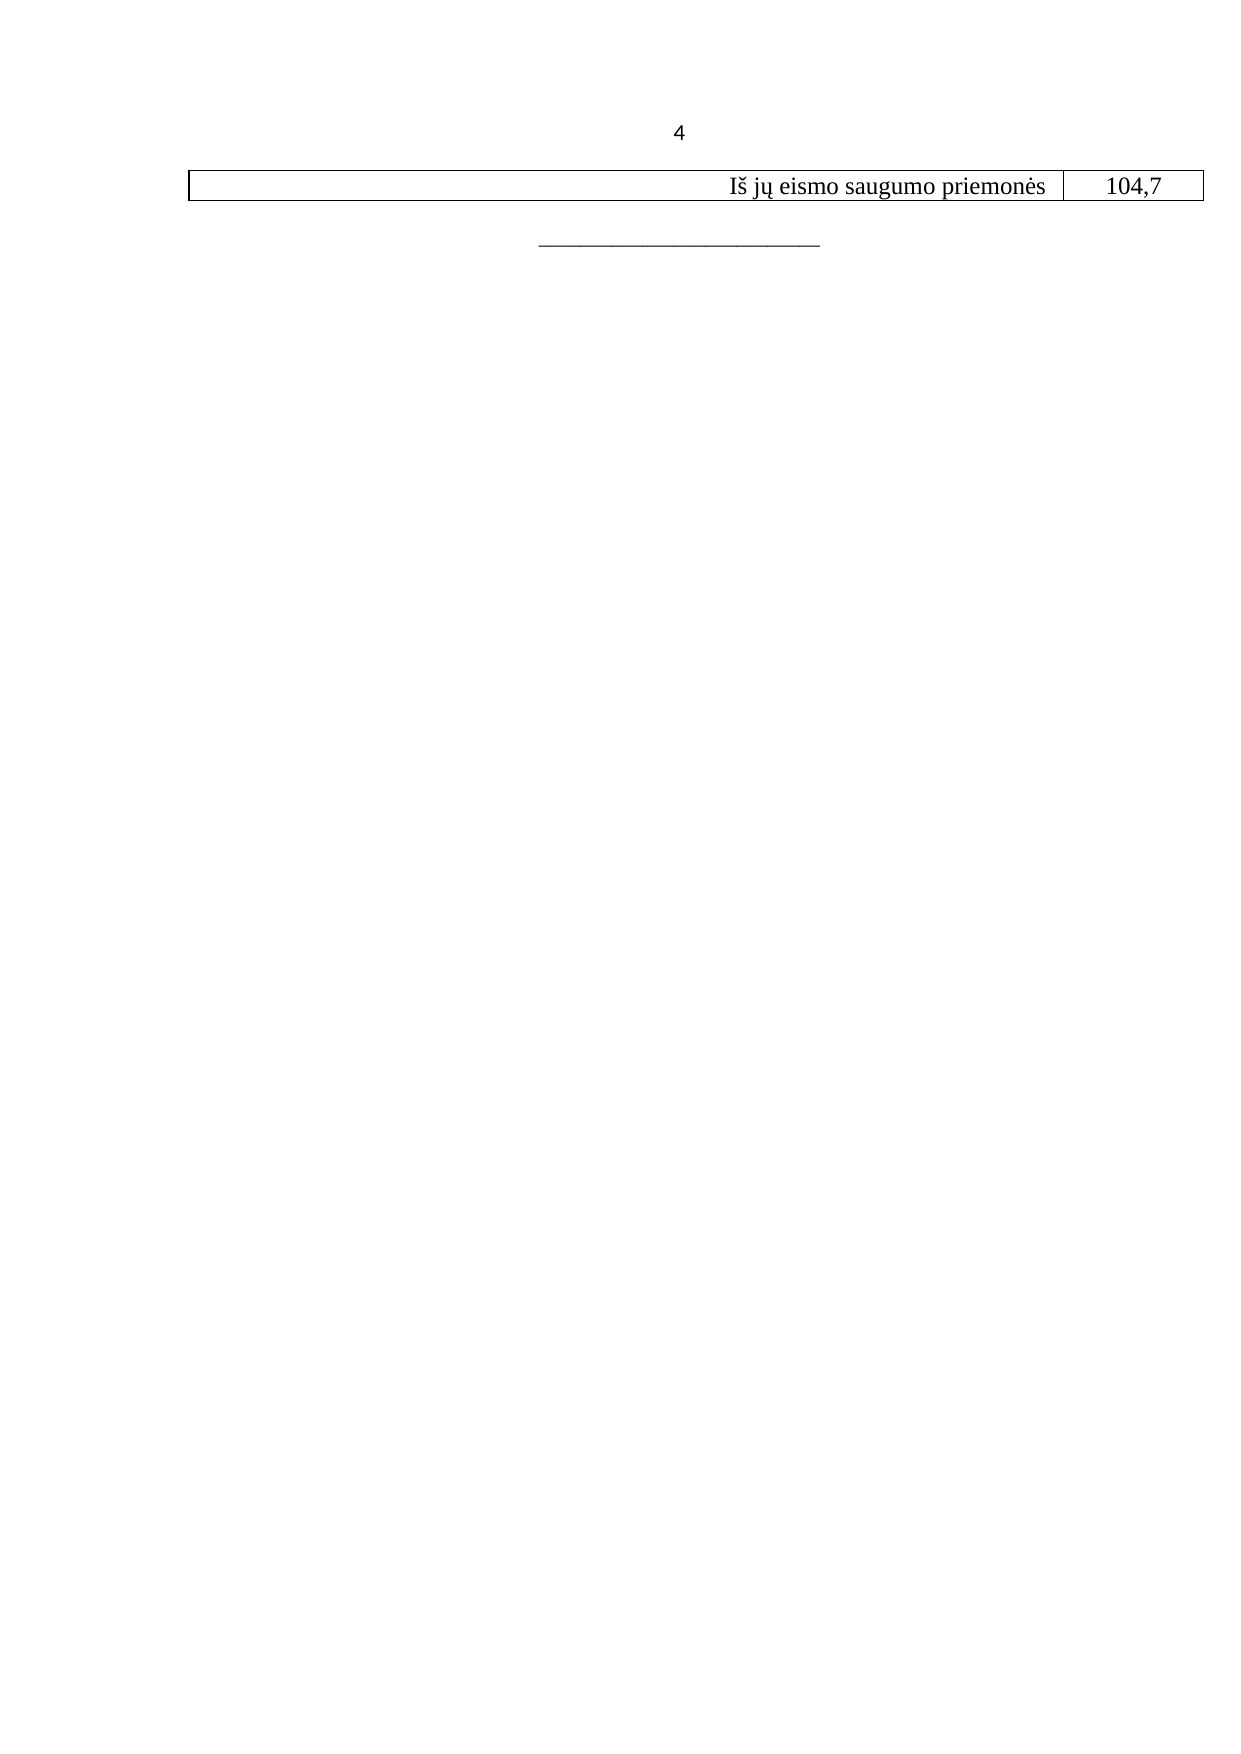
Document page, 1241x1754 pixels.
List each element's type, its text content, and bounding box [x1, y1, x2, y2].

text ___________________________ [177, 225, 1181, 249]
table_cell Iš jų eismo saugumo priemonės [190, 171, 1063, 200]
table_cell 104,7 [1064, 171, 1203, 200]
